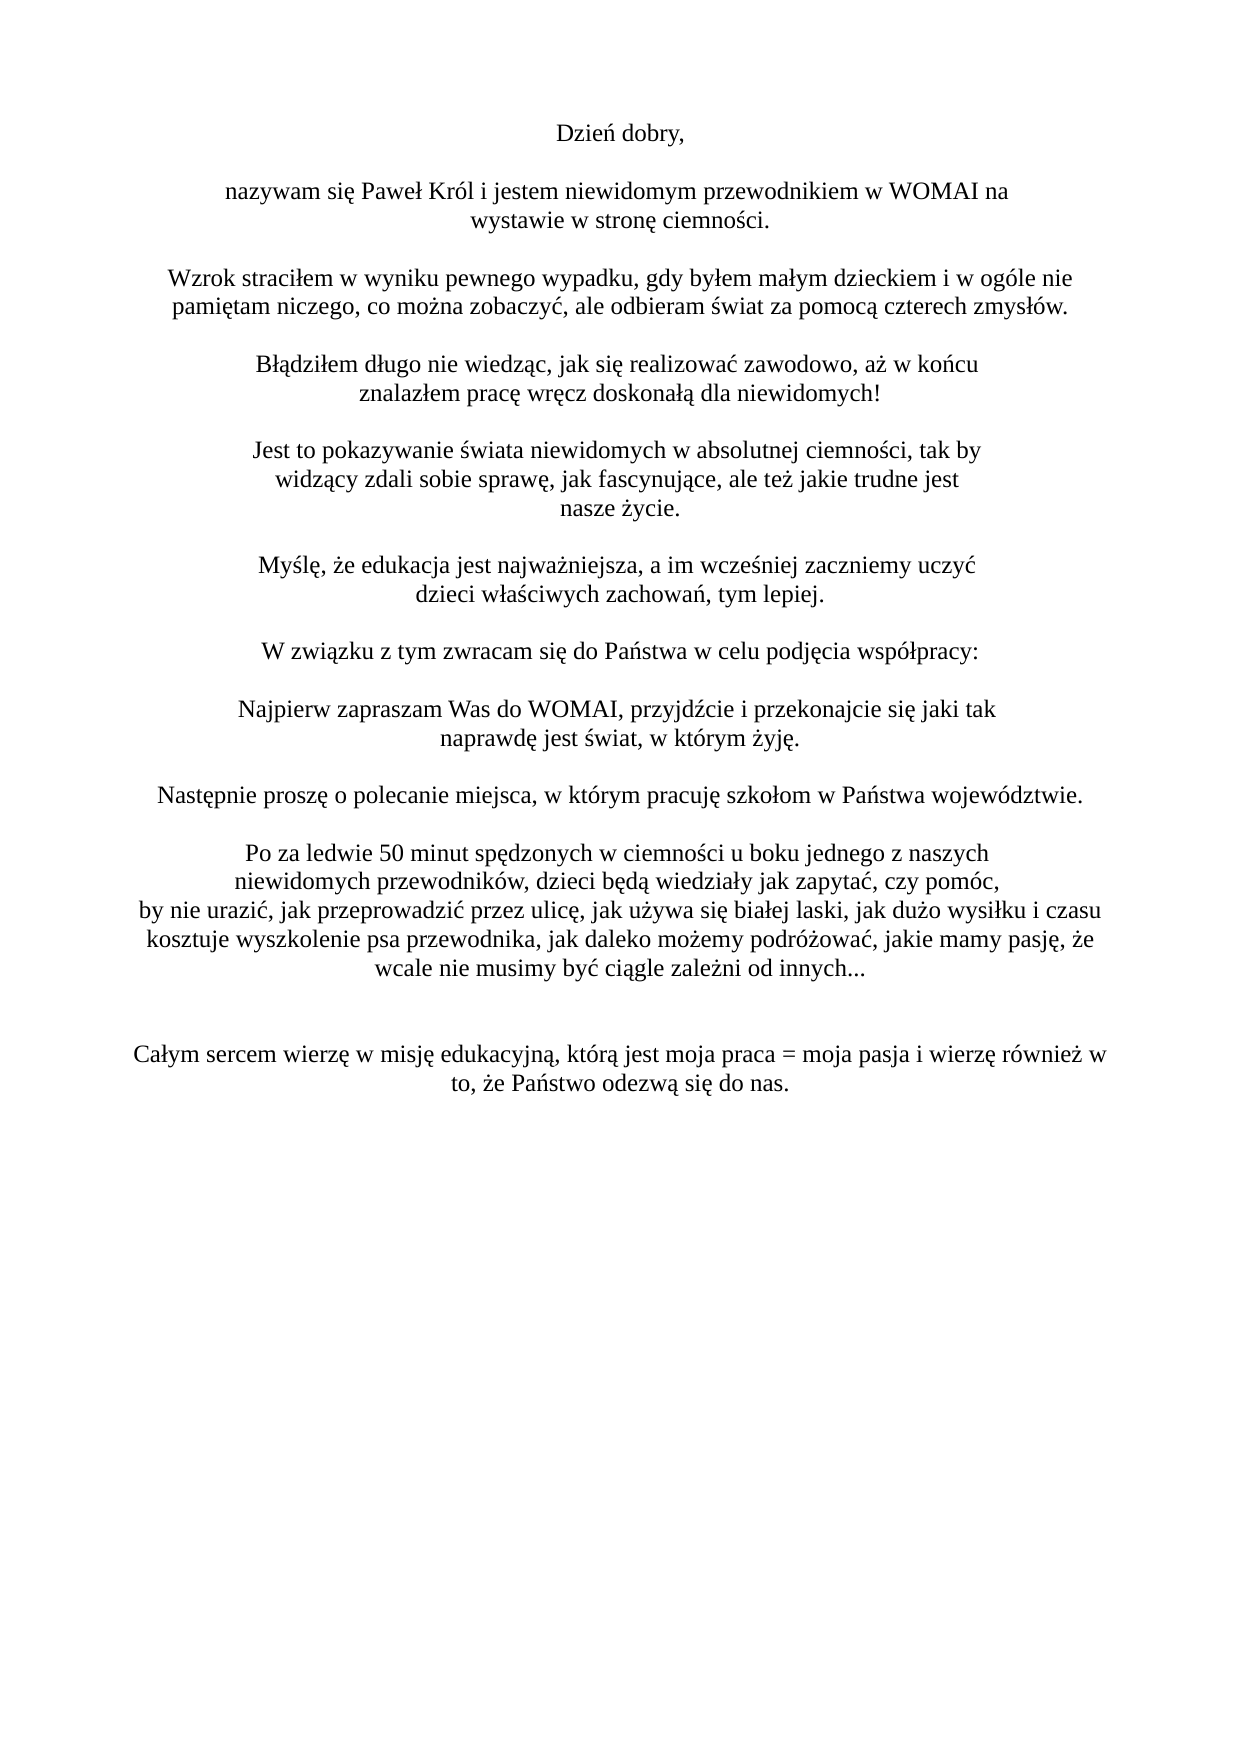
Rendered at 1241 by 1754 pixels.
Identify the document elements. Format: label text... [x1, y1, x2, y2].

text nazywam się Paweł Król i jestem niewidomym przewodnikiem w WOMAI na wystawie w stronę ciemności. Wzrok straciłem w wyniku pewnego wypadku, gdy byłem małym dzieckiem i w ogóle nie pamiętam niczego, co można zobaczyć, ale odbieram świat za pomocą czterech zmysłów. Błądziłem długo nie wiedząc, jak się realizować zawodowo, aż w końcu znalazłem pracę wręcz doskonałą dla niewidomych! Jest to pokazywanie świata niewidomych w absolutnej ciemności, tak by widzący zdali sobie sprawę, jak fascynujące, ale też jakie trudne jest nasze życie. Myślę, że edukacja jest najważniejsza, a im wcześniej zaczniemy uczyć dzieci właściwych zachowań, tym lepiej. W związku z tym zwracam się do Państwa w celu podjęcia współpracy: Najpierw zapraszam Was do WOMAI, przyjdźcie i przekonajcie się jaki tak naprawdę jest świat, w którym żyję. Następnie proszę o polecanie miejsca, w którym pracuję szkołom w Państwa województwie. Po za ledwie 50 minut spędzonych w ciemności u boku jednego z naszych niewidomych przewodników, dzieci będą wiedziały jak zapytać, czy pomóc, by nie urazić, jak przeprowadzić przez ulicę, jak używa się białej laski, jak dużo wysiłku i czasu kosztuje wyszkolenie psa przewodnika, jak daleko możemy podróżować, jakie mamy pasję, że wcale nie musimy być ciągle zależni od innych... [118, 176, 1122, 1010]
text Całym sercem wierzę w misję edukacyjną, którą jest moja praca = moja pasja i wierzę również w to, że Państwo odezwą się do nas. [118, 1039, 1122, 1097]
text Dzień dobry, [118, 118, 1122, 147]
